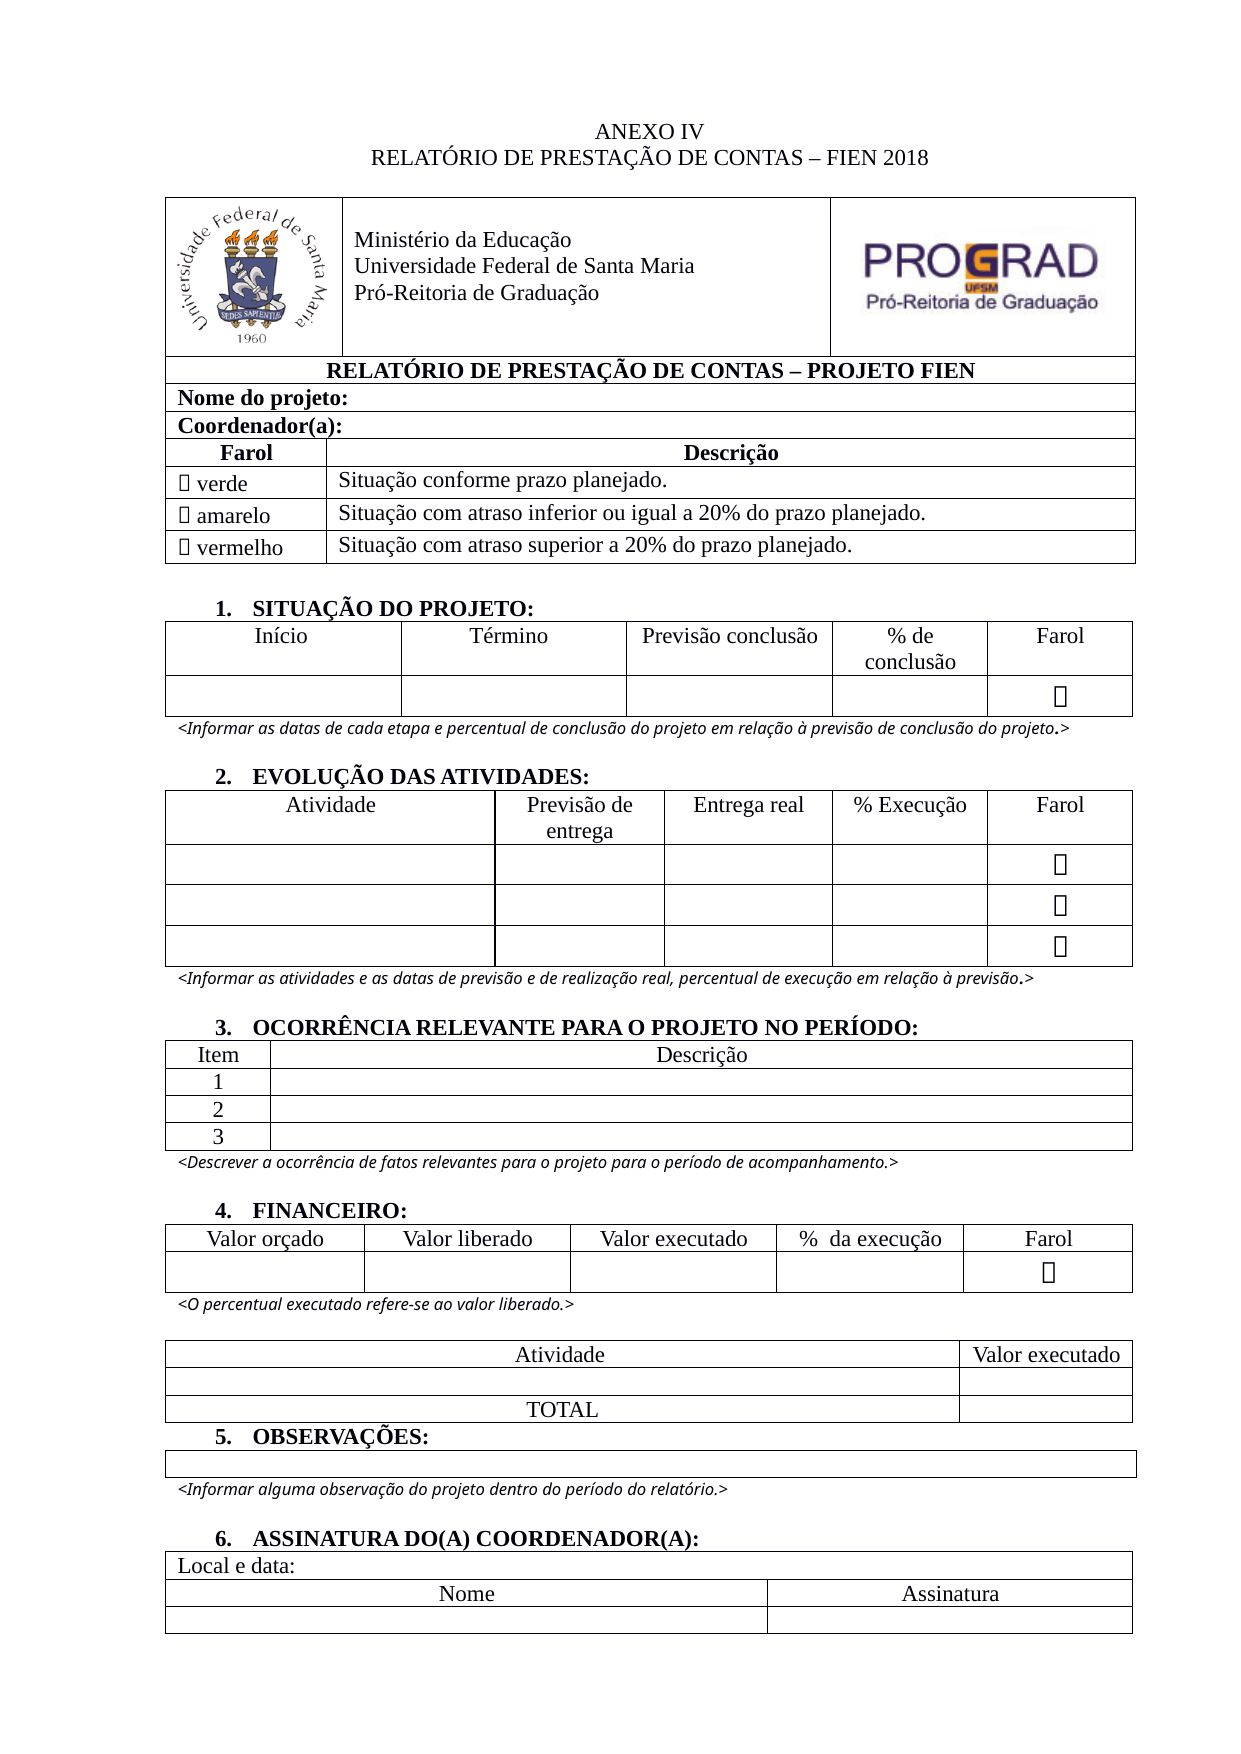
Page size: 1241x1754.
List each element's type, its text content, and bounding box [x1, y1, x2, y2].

table_cell [627, 676, 832, 716]
table_cell [833, 845, 987, 884]
table_header Valor liberado [365, 1225, 570, 1251]
table_cell [833, 676, 987, 716]
table_header Valor executado [960, 1341, 1132, 1367]
table_header Atividade [166, 791, 494, 843]
table_header Previsão de entrega [496, 791, 664, 843]
list EVOLUÇÃO DAS ATIVIDADES: [215, 763, 1122, 790]
table_cell  [988, 845, 1132, 884]
table_cell TOTAL [166, 1396, 959, 1422]
table_cell [496, 926, 664, 966]
table_cell [777, 1252, 963, 1292]
table_cell 2 [166, 1096, 270, 1122]
table_cell [271, 1123, 1132, 1149]
table_header [831, 198, 1135, 356]
table_header % da execução [777, 1225, 963, 1251]
table_cell  verde [166, 467, 326, 498]
table_header Farol [988, 622, 1132, 675]
table_header % Execução [833, 791, 987, 843]
text <Descrever a ocorrência de fatos relevantes para o projeto para o período de acompanhamento.> [177, 1151, 1122, 1173]
table_cell  [988, 676, 1132, 716]
table_cell [271, 1096, 1132, 1122]
table_cell [402, 676, 626, 716]
list ASSINATURA DO(A) COORDENADOR(A): [215, 1525, 1122, 1551]
text RELATÓRIO DE PRESTAÇÃO DE CONTAS – FIEN 2018 [177, 144, 1122, 171]
table_cell [833, 885, 987, 925]
table_cell [960, 1396, 1132, 1422]
table_cell [271, 1069, 1132, 1095]
table_header Atividade [166, 1341, 959, 1367]
table_cell [496, 885, 664, 925]
table_cell Assinatura [768, 1580, 1132, 1606]
table_cell [833, 926, 987, 966]
table_header Início [166, 622, 401, 675]
table_header % de conclusão [833, 622, 987, 675]
table_cell Descrição [327, 439, 1135, 466]
table_cell 1 [166, 1069, 270, 1095]
table_cell Coordenador(a): [166, 412, 1135, 438]
table_header Ministério da Educação Universidade Federal de Santa Maria Pró-Reitoria de Graduação [343, 198, 830, 356]
table_cell [166, 885, 494, 925]
table_cell Situação conforme prazo planejado. [327, 467, 1135, 498]
list SITUAÇÃO DO PROJETO: [215, 595, 1122, 621]
table_cell  [964, 1252, 1132, 1292]
table_cell [166, 676, 401, 716]
table_cell 3 [166, 1123, 270, 1149]
table_cell [166, 1368, 959, 1395]
table_cell [365, 1252, 570, 1292]
picture [177, 205, 328, 346]
table_cell  vermelho [166, 531, 326, 562]
table_header Farol [964, 1225, 1132, 1251]
table_cell [960, 1368, 1132, 1395]
table_cell Farol [166, 439, 326, 466]
table_cell Nome do projeto: [166, 384, 1135, 411]
table_cell [665, 926, 832, 966]
table_cell Nome [166, 1580, 767, 1606]
table_header [166, 1451, 1136, 1477]
table_cell [768, 1607, 1132, 1633]
table_cell [166, 1252, 364, 1292]
table_cell [665, 845, 832, 884]
table_header Descrição [271, 1041, 1132, 1067]
text <Informar alguma observação do projeto dentro do período do relatório.> [177, 1478, 1122, 1501]
table_cell RELATÓRIO DE PRESTAÇÃO DE CONTAS – PROJETO FIEN [166, 357, 1135, 383]
list FINANCEIRO: [215, 1197, 1122, 1224]
table_header Término [402, 622, 626, 675]
table_cell  amarelo [166, 499, 326, 530]
table_cell [496, 845, 664, 884]
table_cell [166, 926, 494, 966]
text <O percentual executado refere-se ao valor liberado.> [177, 1293, 1122, 1316]
table_cell  [988, 885, 1132, 925]
table_cell  [988, 926, 1132, 966]
table_header Valor orçado [166, 1225, 364, 1251]
table_cell [166, 845, 494, 884]
list OCORRÊNCIA RELEVANTE PARA O PROJETO NO PERÍODO: [215, 1014, 1122, 1040]
text ANEXO IV [177, 118, 1122, 144]
table_header Entrega real [665, 791, 832, 843]
list OBSERVAÇÕES: [215, 1423, 1122, 1449]
table_header Local e data: [166, 1552, 1132, 1578]
table_header Valor executado [571, 1225, 776, 1251]
table_cell Situação com atraso superior a 20% do prazo planejado. [327, 531, 1135, 562]
picture [847, 226, 1125, 328]
table_cell [571, 1252, 776, 1292]
table_cell [166, 1607, 767, 1633]
table_cell Situação com atraso inferior ou igual a 20% do prazo planejado. [327, 499, 1135, 530]
table_cell [665, 885, 832, 925]
table_header [166, 198, 342, 356]
text <Informar as atividades e as datas de previsão e de realização real, percentual de execução em relação à previsão.> [177, 967, 1122, 989]
table_header Previsão conclusão [627, 622, 832, 675]
table_header Farol [988, 791, 1132, 843]
table_header Item [166, 1041, 270, 1067]
text <Informar as datas de cada etapa e percentual de conclusão do projeto em relação à previsão de conclusão do projeto.> [177, 717, 1122, 739]
